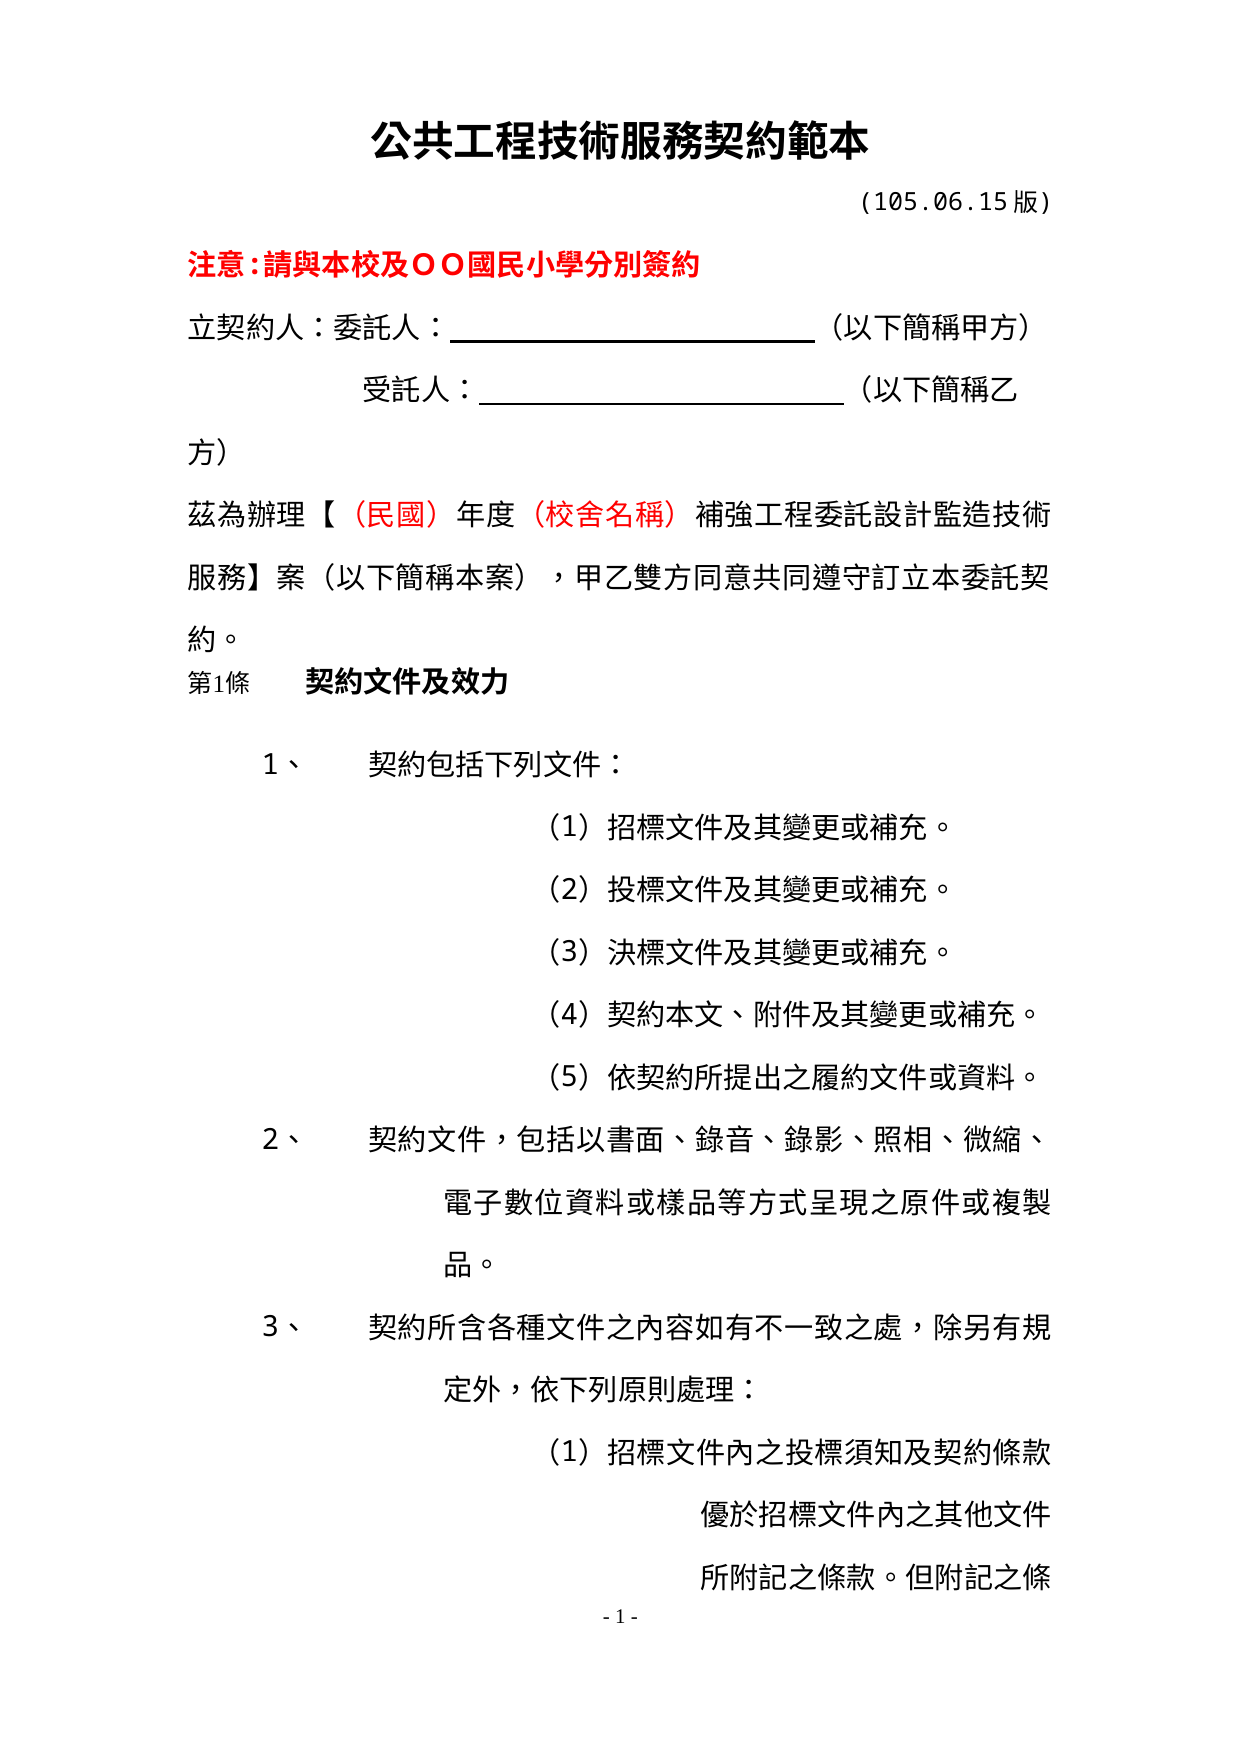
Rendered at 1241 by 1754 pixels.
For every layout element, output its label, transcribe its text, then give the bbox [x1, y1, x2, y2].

text (105.06.15版) [187, 159, 1053, 221]
list 契約所含各種文件之內容如有不一致之處，除另有規定外，依下列原則處理： [261, 1284, 1053, 1409]
list 契約本文、附件及其變更或補充。 [531, 971, 1053, 1034]
list 契約文件，包括以書面、錄音、錄影、照相、微縮、電子數位資料或樣品等方式呈現之原件或複製品。 [261, 1096, 1053, 1284]
text 受託人： （以下簡稱乙方） [187, 346, 1053, 471]
list 契約文件及效力 [187, 659, 1053, 700]
list 契約包括下列文件： [261, 721, 1053, 784]
list 投標文件及其變更或補充。 [531, 846, 1053, 909]
list 招標文件內之投標須知及契約條款優於招標文件內之其他文件所附記之條款。但附記之條款有特別聲明者，不在此限。 [531, 1409, 1053, 1596]
list 依契約所提出之履約文件或資料。 [531, 1034, 1053, 1096]
list 招標文件及其變更或補充。 [531, 784, 1053, 846]
text 茲為辦理【（民國）年度（校舍名稱）補強工程委託設計監造技術服務】案（以下簡稱本案），甲乙雙方同意共同遵守訂立本委託契約。 [187, 471, 1053, 659]
text 注意:請與本校及ＯＯ國民小學分別簽約 [187, 221, 1053, 284]
text 公共工程技術服務契約範本 [187, 96, 1053, 159]
text 立契約人：委託人： （以下簡稱甲方） [187, 284, 1053, 346]
list 決標文件及其變更或補充。 [531, 909, 1053, 971]
